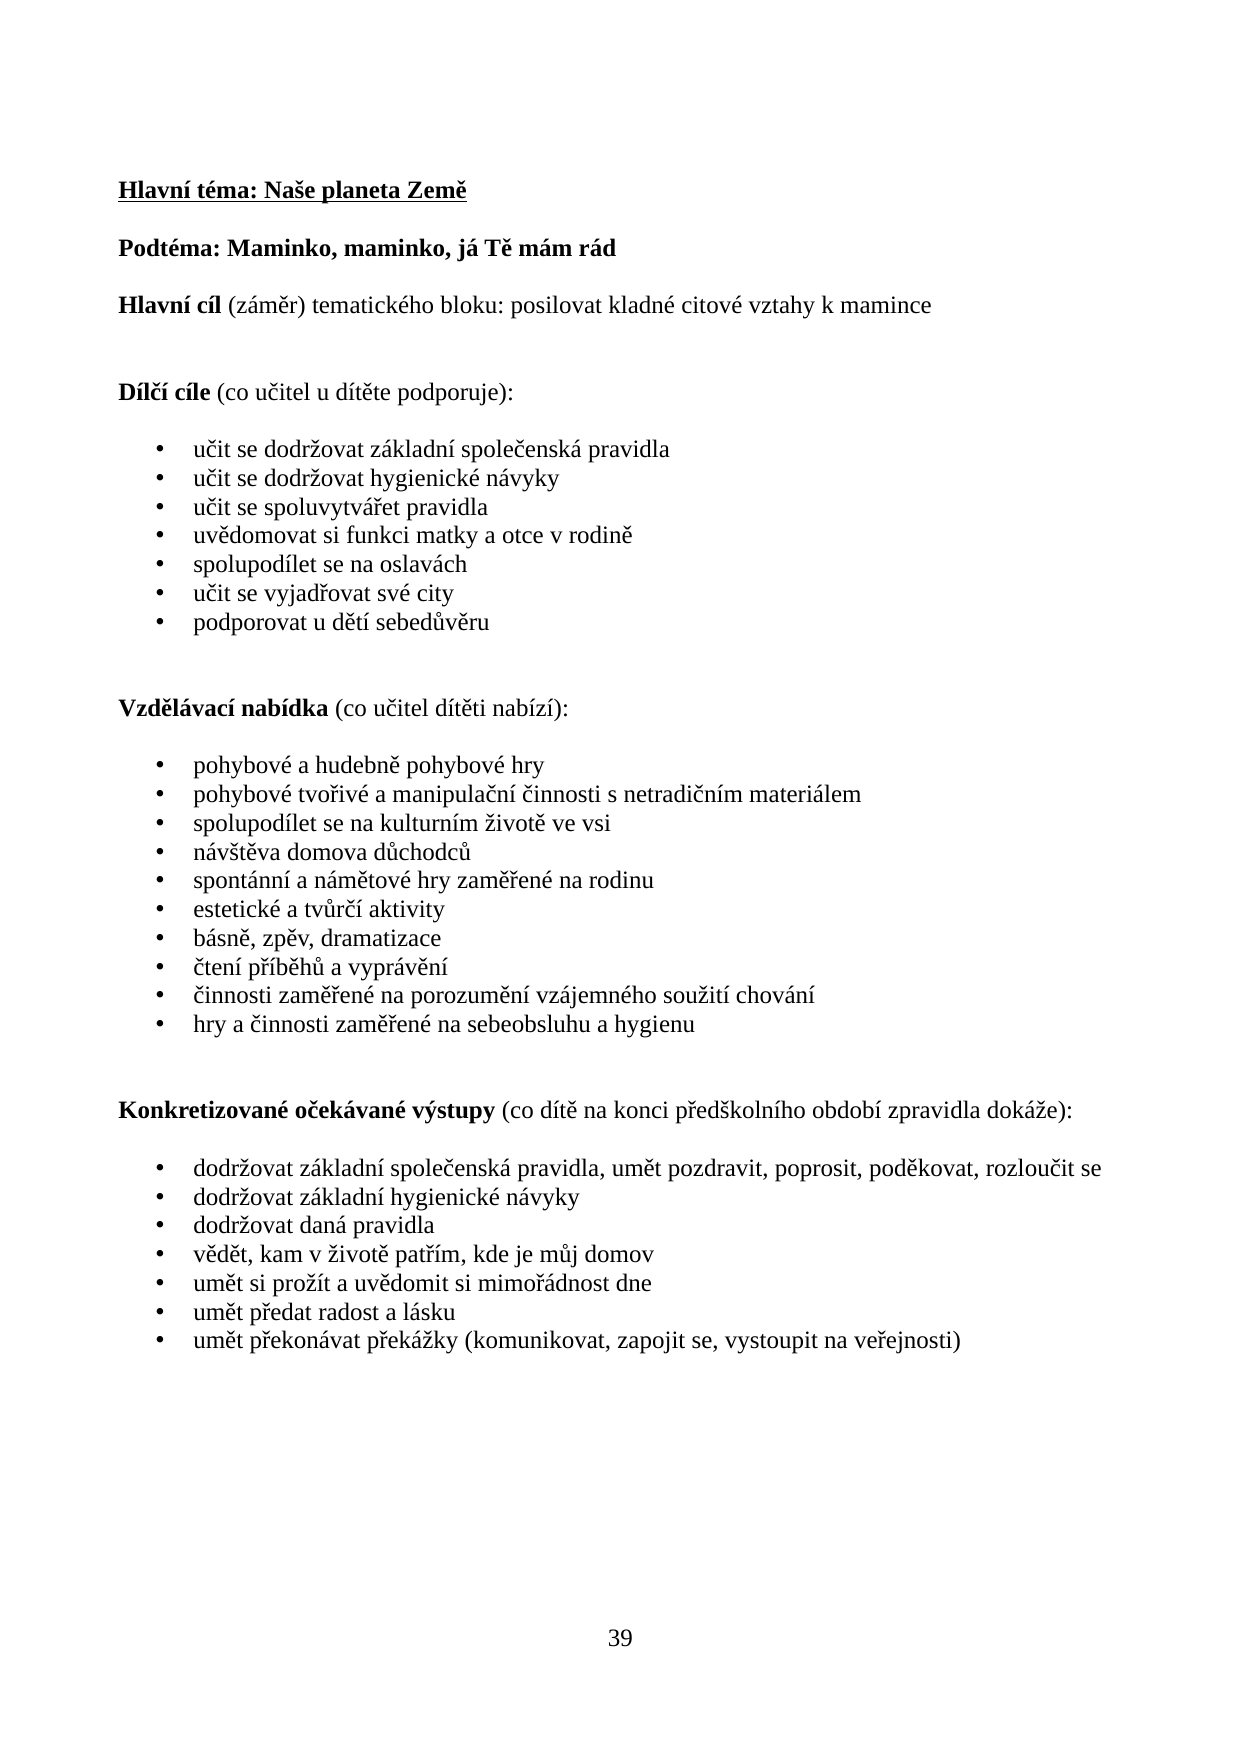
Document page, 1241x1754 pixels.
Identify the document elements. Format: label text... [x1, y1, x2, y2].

list spolupodílet se na oslavách [156, 549, 1122, 578]
list umět překonávat překážky (komunikovat, zapojit se, vystoupit na veřejnosti) [156, 1326, 1122, 1354]
list spontánní a námětové hry zaměřené na rodinu [156, 866, 1122, 894]
list umět si prožít a uvědomit si mimořádnost dne [156, 1268, 1122, 1297]
list vědět, kam v životě patřím, kde je můj domov [156, 1239, 1122, 1268]
list básně, zpěv, dramatizace [156, 923, 1122, 952]
list návštěva domova důchodců [156, 837, 1122, 866]
list estetické a tvůrčí aktivity [156, 894, 1122, 923]
list dodržovat základní společenská pravidla, umět pozdravit, poprosit, poděkovat, rozloučit se [156, 1153, 1122, 1182]
text Hlavní cíl (záměr) tematického bloku: posilovat kladné citové vztahy k mamince [118, 291, 1122, 319]
list pohybové tvořivé a manipulační činnosti s netradičním materiálem [156, 779, 1122, 808]
list dodržovat základní hygienické návyky [156, 1182, 1122, 1211]
text Konkretizované očekávané výstupy (co dítě na konci předškolního období zpravidla dokáže): [118, 1096, 1122, 1124]
list dodržovat daná pravidla [156, 1211, 1122, 1239]
list učit se dodržovat hygienické návyky [156, 463, 1122, 492]
list spolupodílet se na kulturním životě ve vsi [156, 808, 1122, 837]
list podporovat u dětí sebedůvěru [156, 607, 1122, 636]
list čtení příběhů a vyprávění [156, 952, 1122, 981]
text Vzdělávací nabídka (co učitel dítěti nabízí): [118, 693, 1122, 722]
list umět předat radost a lásku [156, 1297, 1122, 1326]
list pohybové a hudebně pohybové hry [156, 751, 1122, 779]
text Dílčí cíle (co učitel u dítěte podporuje): [118, 377, 1122, 406]
list činnosti zaměřené na porozumění vzájemného soužití chování [156, 981, 1122, 1009]
list učit se vyjadřovat své city [156, 578, 1122, 607]
list hry a činnosti zaměřené na sebeobsluhu a hygienu [156, 1009, 1122, 1038]
list učit se spoluvytvářet pravidla [156, 492, 1122, 521]
text Hlavní téma: Naše planeta Země [118, 176, 1122, 204]
list učit se dodržovat základní společenská pravidla [156, 434, 1122, 463]
text Podtéma: Maminko, maminko, já Tě mám rád [118, 233, 1122, 262]
list uvědomovat si funkci matky a otce v rodině [156, 521, 1122, 549]
